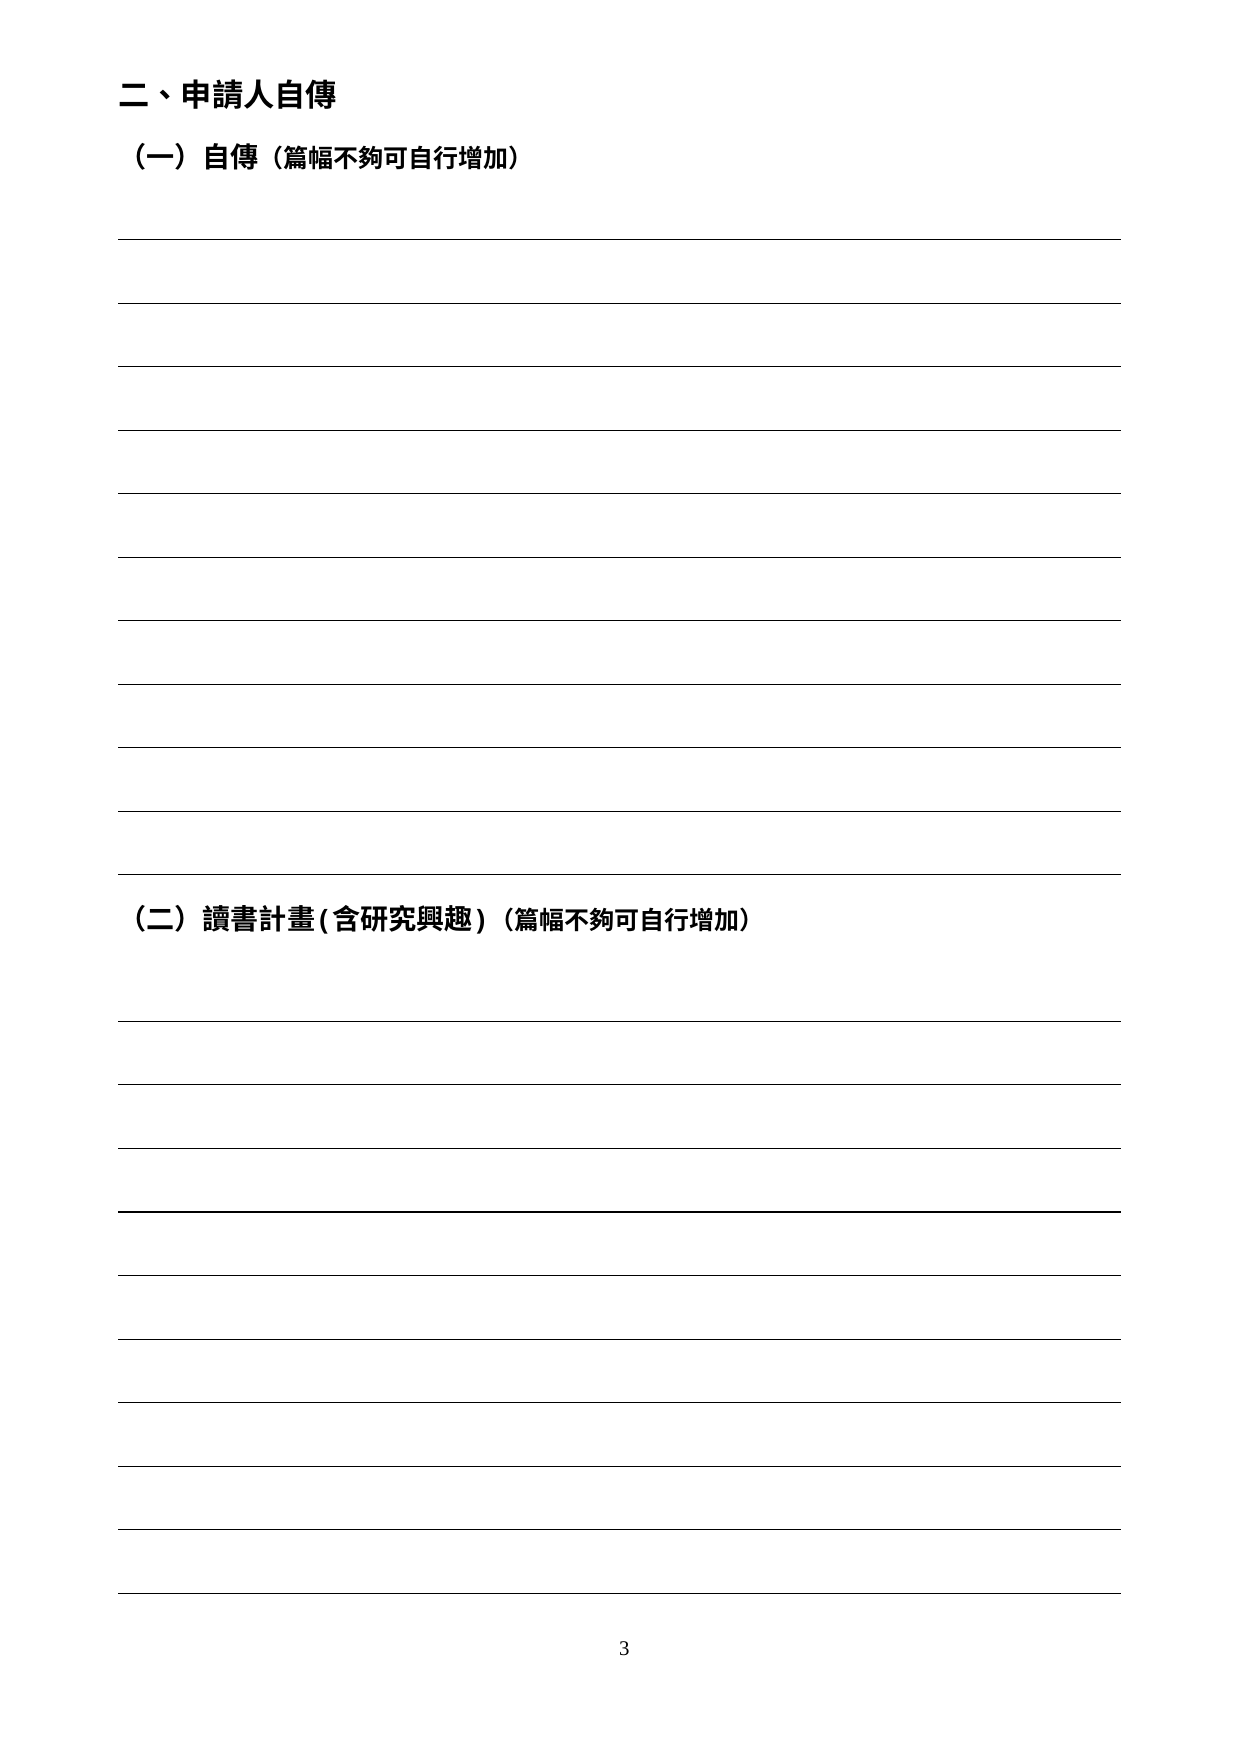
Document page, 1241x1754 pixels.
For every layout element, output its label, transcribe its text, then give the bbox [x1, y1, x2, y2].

text 二、申請人自傳 [118, 51, 1122, 114]
table_cell [118, 304, 1121, 366]
table_header [118, 176, 1121, 239]
table_cell [118, 748, 1121, 811]
table_cell [118, 1340, 1121, 1402]
table_cell [118, 494, 1121, 557]
table_cell [118, 1085, 1121, 1148]
text （一）自傳（篇幅不夠可自行增加） [118, 114, 1122, 176]
table_cell [118, 1213, 1121, 1275]
table_cell [118, 1022, 1121, 1084]
table_cell [118, 558, 1121, 620]
table_cell [118, 1530, 1121, 1593]
table_cell [118, 1149, 1121, 1211]
table_cell [118, 812, 1121, 874]
table_cell [118, 240, 1121, 302]
table_cell [118, 1467, 1121, 1529]
table_header [118, 958, 1121, 1021]
table_cell [118, 367, 1121, 429]
text （二）讀書計畫(含研究興趣)（篇幅不夠可自行增加） [118, 875, 1122, 938]
table_cell [118, 621, 1121, 684]
table_cell [118, 1403, 1121, 1466]
table_cell [118, 1276, 1121, 1338]
table_cell [118, 431, 1121, 493]
table_cell [118, 685, 1121, 747]
